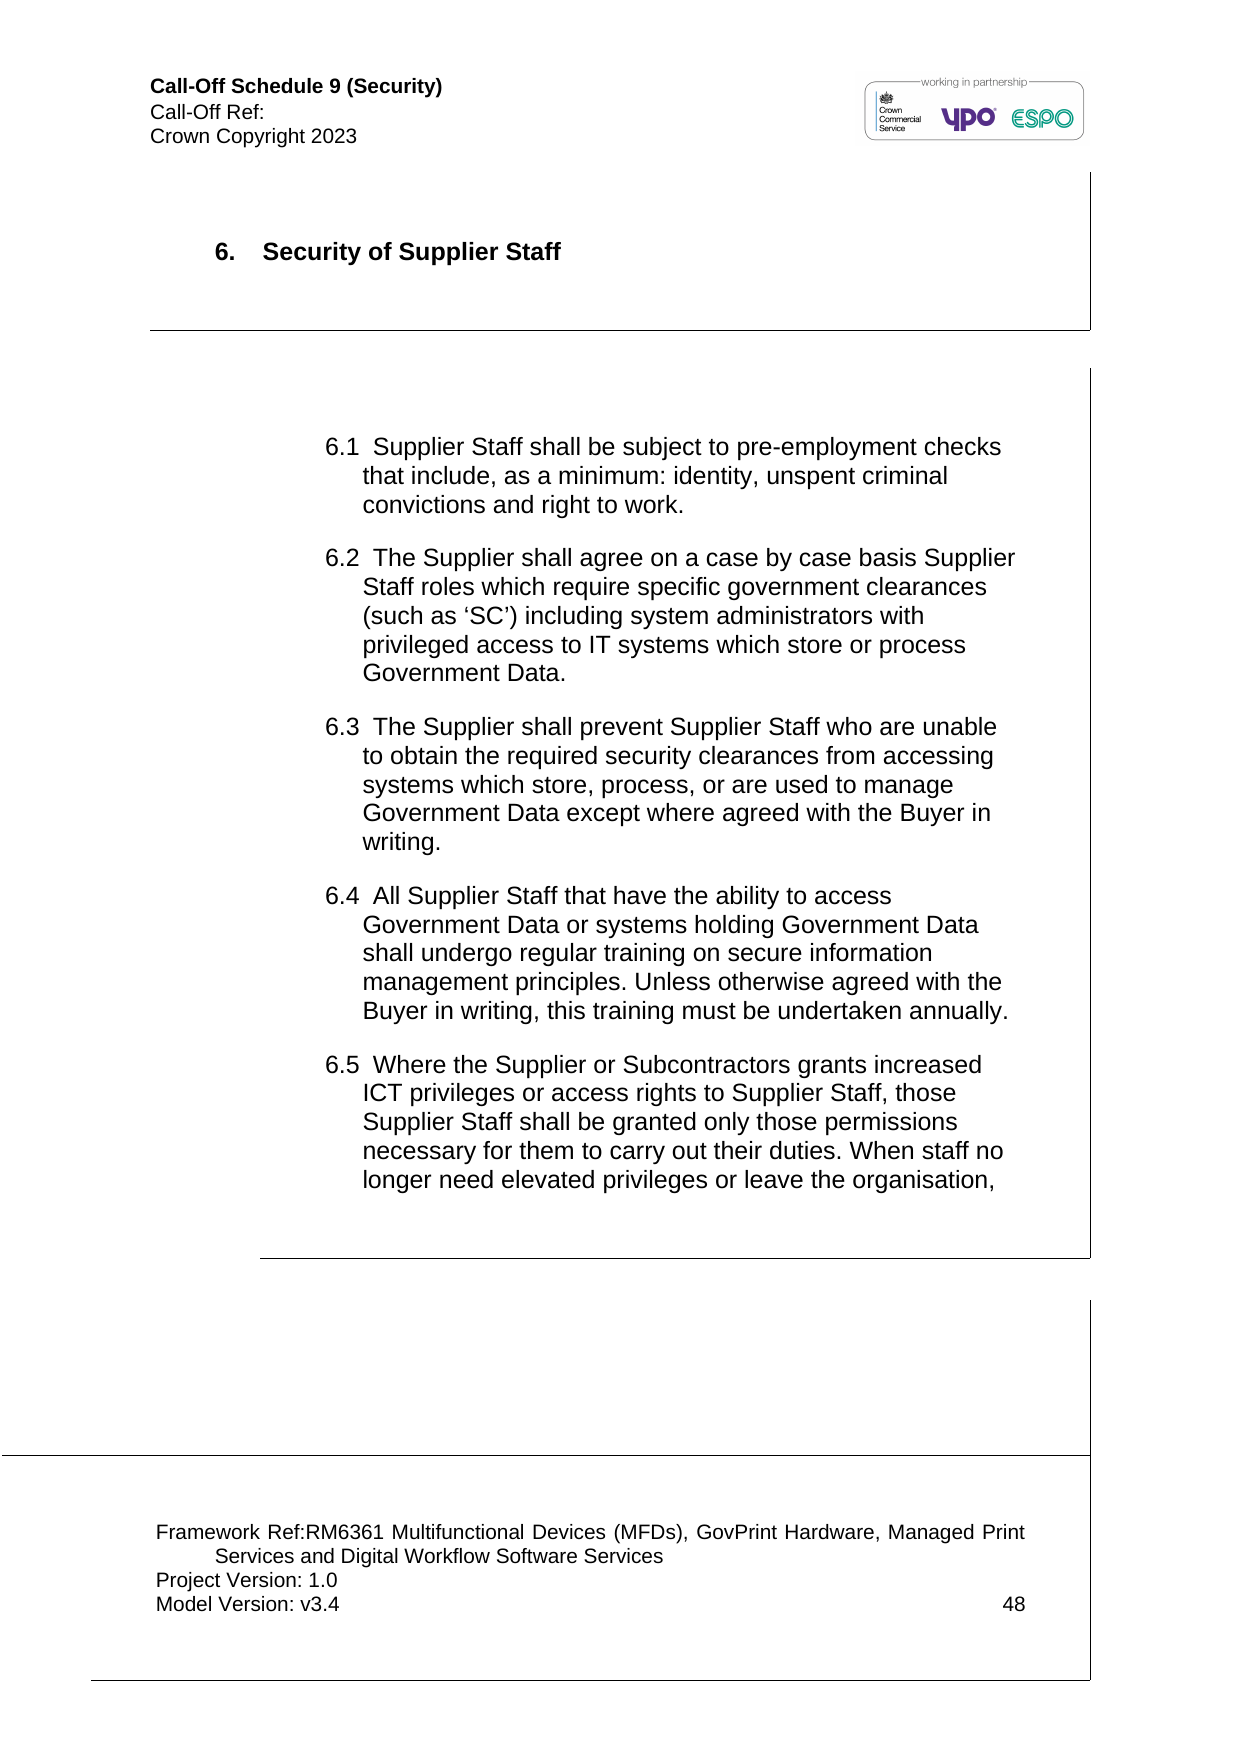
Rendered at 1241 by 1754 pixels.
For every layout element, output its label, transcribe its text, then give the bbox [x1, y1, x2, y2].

list Supplier Staff shall be subject to pre-employment checks that include, as a minimum: identity, unspent criminal convictions and right to work. [260, 367, 1090, 479]
list Where the Supplier or Subcontractors grants increased ICT privileges or access rights to Supplier Staff, those Supplier Staff shall be granted only those permissions necessary for them to carry out their duties. When staff no longer need elevated privileges or leave the organisation, their access rights shall be revoked within one (1) Working Day. [260, 985, 1090, 1258]
list All Supplier Staff that have the ability to access Government Data or systems holding Government Data shall undergo regular training on secure information management principles. Unless otherwise agreed with the Buyer in writing, this training must be undertaken annually. [260, 816, 1090, 985]
list The Supplier shall prevent Supplier Staff who are unable to obtain the required security clearances from accessing systems which store, process, or are used to manage Government Data except where agreed with the Buyer in writing. [260, 647, 1090, 816]
list Security of Supplier Staff [150, 172, 1090, 330]
list The Supplier shall agree on a case by case basis Supplier Staff roles which require specific government clearances (such as ‘SC’) including system administrators with privileged access to IT systems which store or process Government Data. [260, 479, 1090, 647]
